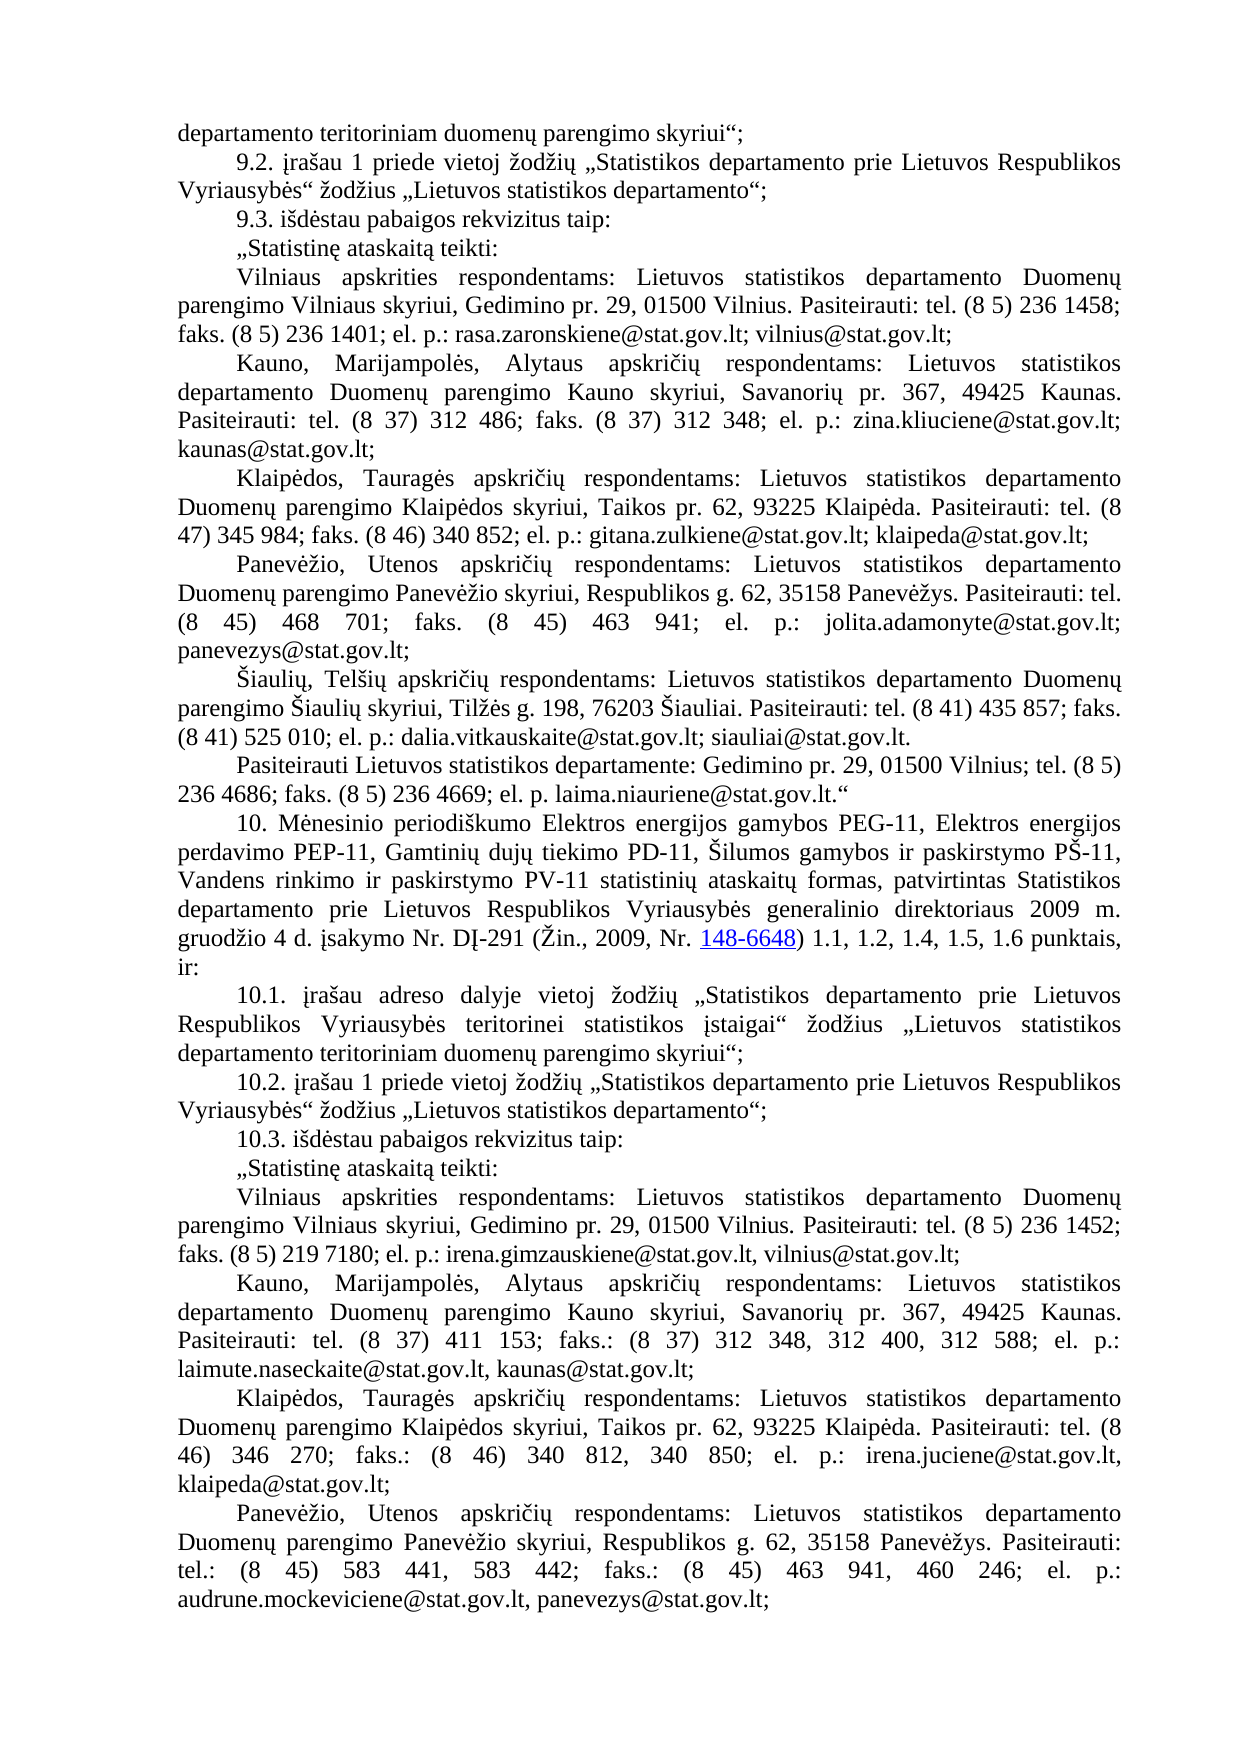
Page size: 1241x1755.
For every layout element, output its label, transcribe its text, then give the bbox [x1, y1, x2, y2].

text Vilniaus apskrities respondentams: Lietuvos statistikos departamento Duomenų parengimo Vilniaus skyriui, Gedimino pr. 29, 01500 Vilnius. Pasiteirauti: tel. (8 5) 236 1458; faks. (8 5) 236 1401; el. p.: rasa.zaronskiene@stat.gov.lt; vilnius@stat.gov.lt; [177, 262, 1122, 348]
text Panevėžio, Utenos apskričių respondentams: Lietuvos statistikos departamento Duomenų parengimo Panevėžio skyriui, Respublikos g. 62, 35158 Panevėžys. Pasiteirauti: tel.: (8 45) 583 441, 583 442; faks.: (8 45) 463 941, 460 246; el. p.: audrune.mockeviciene@stat.gov.lt, panevezys@stat.gov.lt; [177, 1498, 1122, 1613]
text „Statistinę ataskaitą teikti: [177, 233, 1122, 262]
text Vilniaus apskrities respondentams: Lietuvos statistikos departamento Duomenų parengimo Vilniaus skyriui, Gedimino pr. 29, 01500 Vilnius. Pasiteirauti: tel. (8 5) 236 1452; faks. (8 5) 219 7180; el. p.: irena.gimzauskiene@stat.gov.lt, vilnius@stat.gov.lt; [177, 1182, 1122, 1268]
text „Statistinę ataskaitą teikti: [177, 1153, 1122, 1182]
text 10. Mėnesinio periodiškumo Elektros energijos gamybos PEG-11, Elektros energijos perdavimo PEP-11, Gamtinių dujų tiekimo PD-11, Šilumos gamybos ir paskirstymo PŠ-11, Vandens rinkimo ir paskirstymo PV-11 statistinių ataskaitų formas, patvirtintas Statistikos departamento prie Lietuvos Respublikos Vyriausybės generalinio direktoriaus 2009 m. gruodžio 4 d. įsakymo Nr. DĮ-291 (Žin., 2009, Nr. 148-6648) 1.1, 1.2, 1.4, 1.5, 1.6 punktais, ir: [177, 808, 1122, 981]
text 10.3. išdėstau pabaigos rekvizitus taip: [177, 1124, 1122, 1153]
text departamento teritoriniam duomenų parengimo skyriui“; [177, 118, 1122, 147]
text Klaipėdos, Tauragės apskričių respondentams: Lietuvos statistikos departamento Duomenų parengimo Klaipėdos skyriui, Taikos pr. 62, 93225 Klaipėda. Pasiteirauti: tel. (8 47) 345 984; faks. (8 46) 340 852; el. p.: gitana.zulkiene@stat.gov.lt; klaipeda@stat.gov.lt; [177, 463, 1122, 549]
text 10.1. įrašau adreso dalyje vietoj žodžių „Statistikos departamento prie Lietuvos Respublikos Vyriausybės teritorinei statistikos įstaigai“ žodžius „Lietuvos statistikos departamento teritoriniam duomenų parengimo skyriui“; [177, 981, 1122, 1067]
text Kauno, Marijampolės, Alytaus apskričių respondentams: Lietuvos statistikos departamento Duomenų parengimo Kauno skyriui, Savanorių pr. 367, 49425 Kaunas. Pasiteirauti: tel. (8 37) 312 486; faks. (8 37) 312 348; el. p.: zina.kliuciene@stat.gov.lt; kaunas@stat.gov.lt; [177, 348, 1122, 463]
text 9.2. įrašau 1 priede vietoj žodžių „Statistikos departamento prie Lietuvos Respublikos Vyriausybės“ žodžius „Lietuvos statistikos departamento“; [177, 147, 1122, 204]
text Šiaulių, Telšių apskričių respondentams: Lietuvos statistikos departamento Duomenų parengimo Šiaulių skyriui, Tilžės g. 198, 76203 Šiauliai. Pasiteirauti: tel. (8 41) 435 857; faks. (8 41) 525 010; el. p.: dalia.vitkauskaite@stat.gov.lt; siauliai@stat.gov.lt. [177, 664, 1122, 751]
text Panevėžio, Utenos apskričių respondentams: Lietuvos statistikos departamento Duomenų parengimo Panevėžio skyriui, Respublikos g. 62, 35158 Panevėžys. Pasiteirauti: tel. (8 45) 468 701; faks. (8 45) 463 941; el. p.: jolita.adamonyte@stat.gov.lt; panevezys@stat.gov.lt; [177, 549, 1122, 664]
text Pasiteirauti Lietuvos statistikos departamente: Gedimino pr. 29, 01500 Vilnius; tel. (8 5) 236 4686; faks. (8 5) 236 4669; el. p. laima.niauriene@stat.gov.lt.“ [177, 751, 1122, 808]
text Klaipėdos, Tauragės apskričių respondentams: Lietuvos statistikos departamento Duomenų parengimo Klaipėdos skyriui, Taikos pr. 62, 93225 Klaipėda. Pasiteirauti: tel. (8 46) 346 270; faks.: (8 46) 340 812, 340 850; el. p.: irena.juciene@stat.gov.lt, klaipeda@stat.gov.lt; [177, 1383, 1122, 1498]
text Kauno, Marijampolės, Alytaus apskričių respondentams: Lietuvos statistikos departamento Duomenų parengimo Kauno skyriui, Savanorių pr. 367, 49425 Kaunas. Pasiteirauti: tel. (8 37) 411 153; faks.: (8 37) 312 348, 312 400, 312 588; el. p.: laimute.naseckaite@stat.gov.lt, kaunas@stat.gov.lt; [177, 1268, 1122, 1383]
text 10.2. įrašau 1 priede vietoj žodžių „Statistikos departamento prie Lietuvos Respublikos Vyriausybės“ žodžius „Lietuvos statistikos departamento“; [177, 1067, 1122, 1124]
text 9.3. išdėstau pabaigos rekvizitus taip: [177, 204, 1122, 233]
